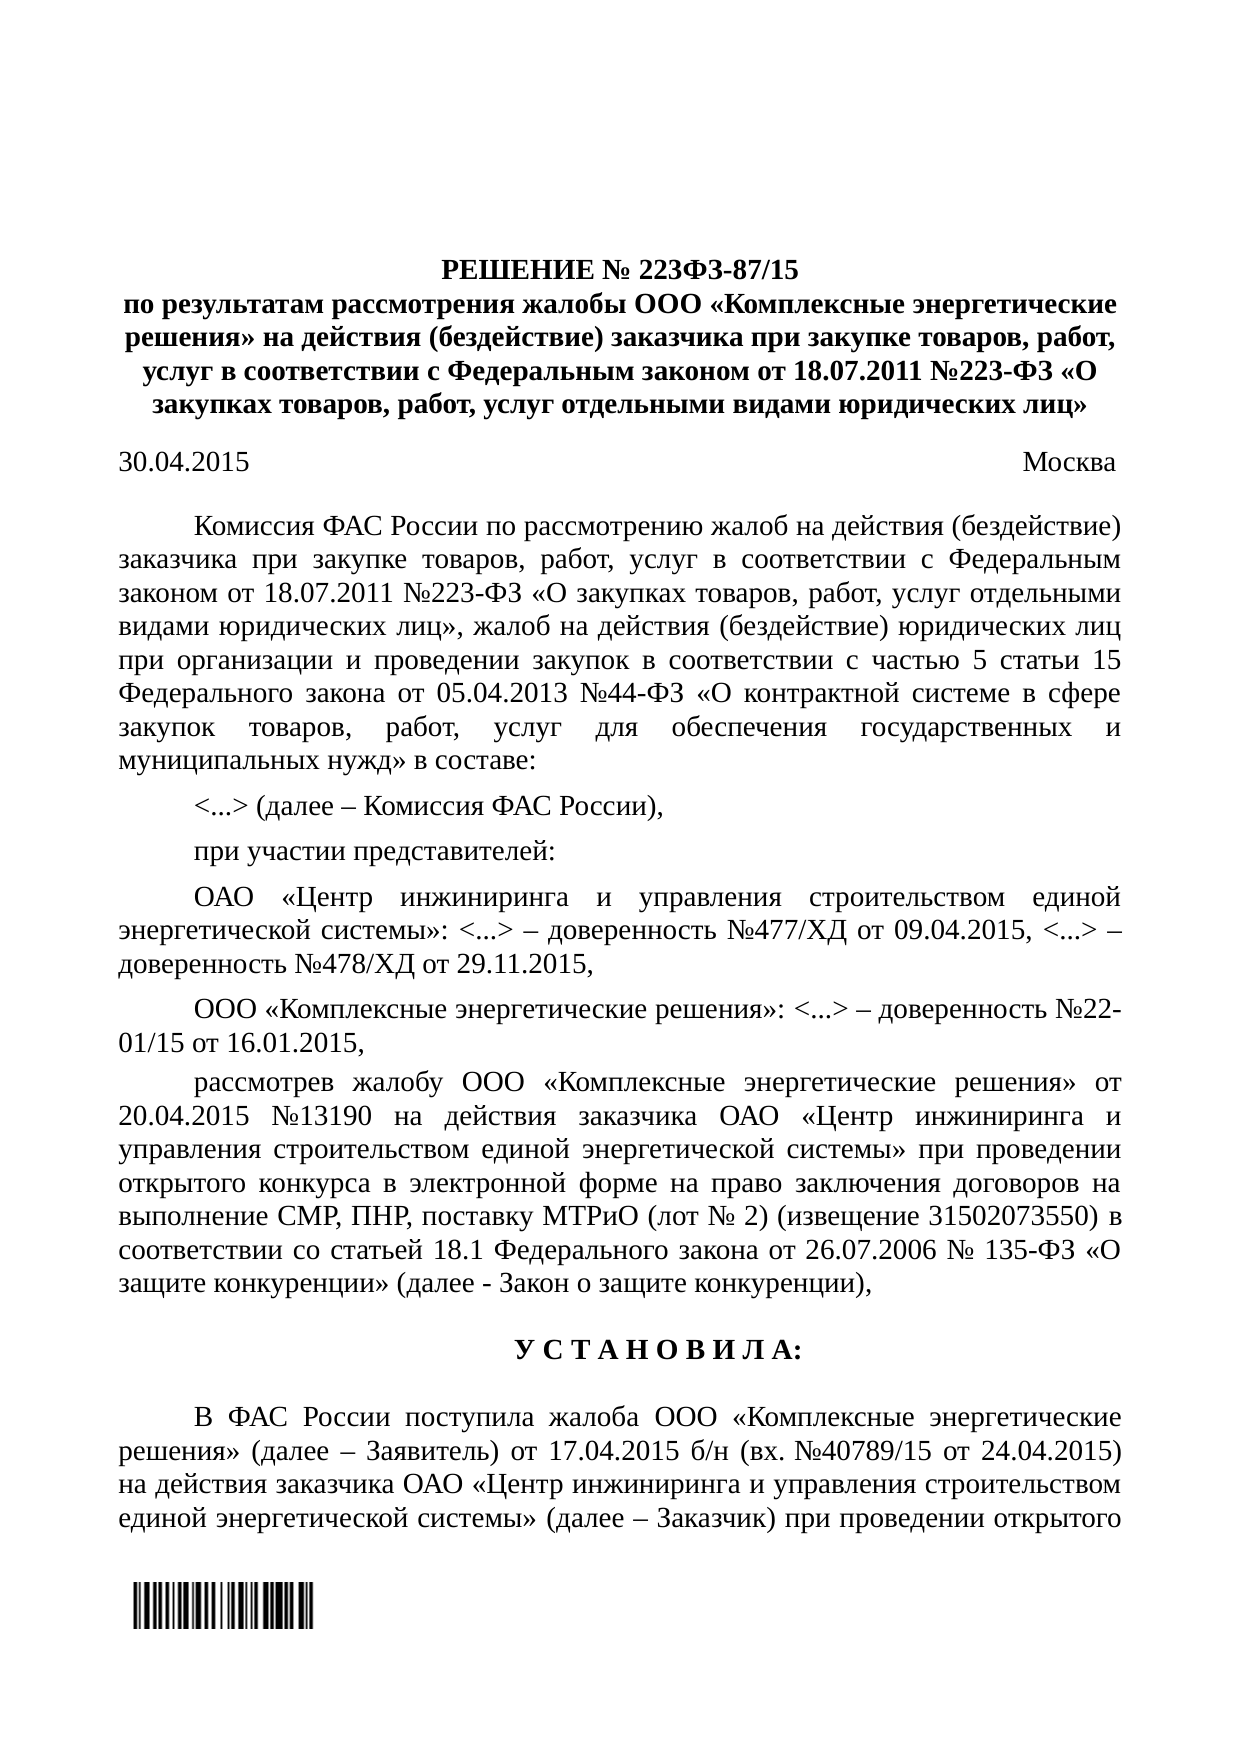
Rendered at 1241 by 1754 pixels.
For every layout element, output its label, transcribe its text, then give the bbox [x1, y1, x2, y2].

text РЕШЕНИЕ № 223ФЗ-87/15 [118, 252, 1122, 286]
text рассмотрев жалобу ООО «Комплексные энергетические решения» от 20.04.2015 №13190 на действия заказчика ОАО «Центр инжиниринга и управления строительством единой энергетической системы» при проведении открытого конкурса в электронной форме на право заключения договоров на выполнение СМР, ПНР, поставку МТРиО (лот № 2) (извещение 31502073550) в соответствии со статьей 18.1 Федерального закона от 26.07.2006 № 135-ФЗ «О защите конкуренции» (далее - Закон о защите конкуренции), [118, 1064, 1122, 1299]
text ОАО «Центр инжиниринга и управления строительством единой энергетической системы»: <...> – доверенность №477/ХД от 09.04.2015, <...> – доверенность №478/ХД от 29.11.2015, [118, 879, 1122, 979]
text <...> (далее – Комиссия ФАС России), [118, 788, 1122, 821]
text Комиссия ФАС России по рассмотрению жалоб на действия (бездействие) заказчика при закупке товаров, работ, услуг в соответствии с Федеральным законом от 18.07.2011 №223-ФЗ «О закупках товаров, работ, услуг отдельными видами юридических лиц», жалоб на действия (бездействие) юридических лиц при организации и проведении закупок в соответствии с частью 5 статьи 15 Федерального закона от 05.04.2013 №44-ФЗ «О контрактной системе в сфере закупок товаров, работ, услуг для обеспечения государственных и муниципальных нужд» в составе: [118, 508, 1122, 776]
picture [118, 1582, 331, 1629]
text В ФАС России поступила жалоба ООО «Комплексные энергетические решения» (далее – Заявитель) от 17.04.2015 б/н (вх. №40789/15 от 24.04.2015) на действия заказчика ОАО «Центр инжиниринга и управления строительством единой энергетической системы» (далее – Заказчик) при проведении открытого [118, 1399, 1122, 1534]
text ООО «Комплексные энергетические решения»: <...> – доверенность №22-01/15 от 16.01.2015, [118, 991, 1122, 1058]
text 30.04.2015 Москва [118, 444, 1122, 478]
text по результатам рассмотрения жалобы ООО «Комплексные энергетические решения» на действия (бездействие) заказчика при закупке товаров, работ, услуг в соответствии с Федеральным законом от 18.07.2011 №223-ФЗ «О закупках товаров, работ, услуг отдельными видами юридических лиц» [118, 286, 1122, 420]
text при участии представителей: [118, 833, 1122, 867]
text У С Т А Н О В И Л А: [118, 1332, 1122, 1366]
